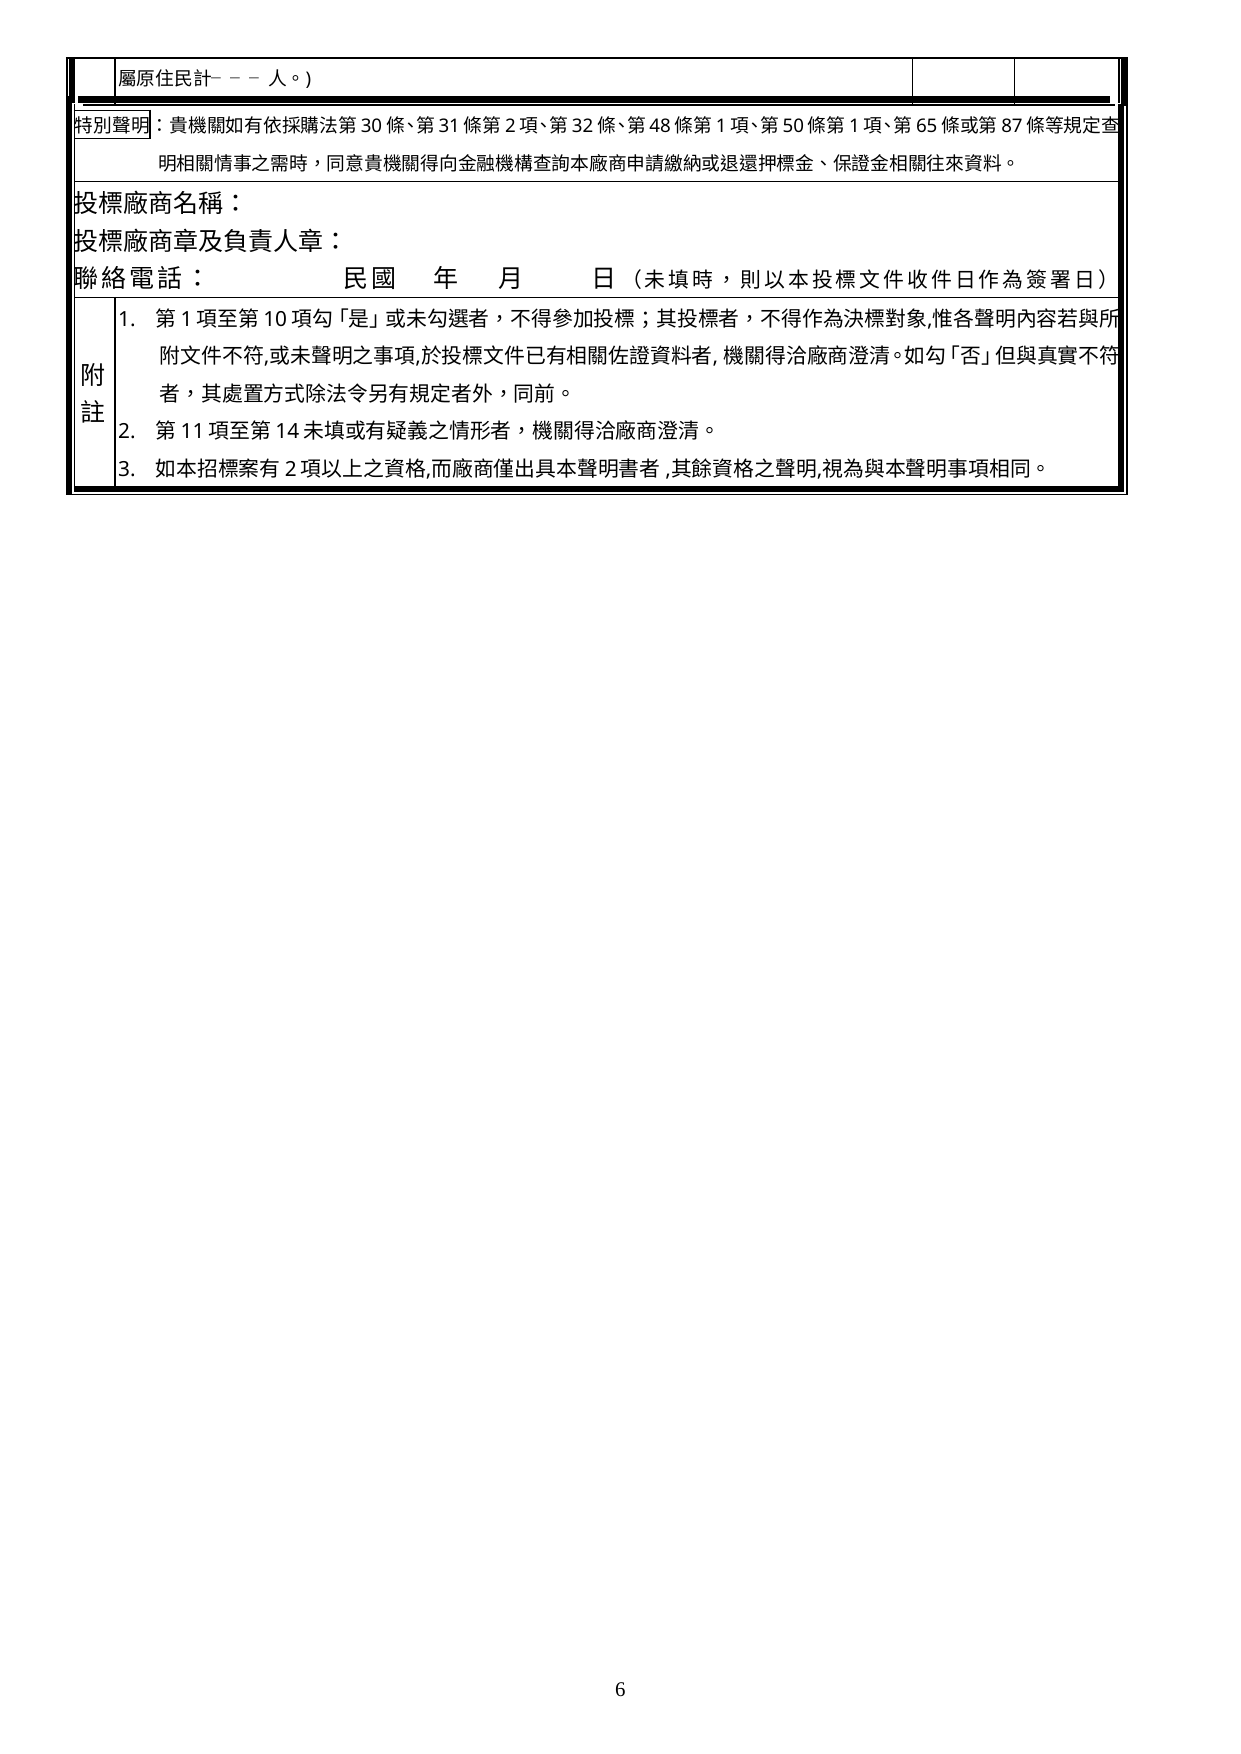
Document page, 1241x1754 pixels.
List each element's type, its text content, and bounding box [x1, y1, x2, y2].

table_cell 投標廠商名稱： 投標廠商章及負責人章： 聯絡電話： 民國 年 月 日（未填時，則以本投標文件收件日作為簽署日） [75, 182, 1118, 297]
table_cell 附 註 [75, 298, 114, 486]
table_cell [913, 59, 1014, 96]
table_cell [1015, 59, 1118, 96]
table_cell 屬原住民計╴╴╴人。) [116, 59, 912, 96]
table_cell [75, 59, 114, 96]
table_cell 第1項至第10項勾「是」或未勾選者，不得參加投標；其投標者，不得作為決標對象,惟各聲明內容若與所附文件不符,或未聲明之事項,於投標文件已有相關佐證資料者, 機關得洽廠商澄清。如勾「否」但與真實不符者，其處置方式除法令另有規定者外，同前。 第11項至第14未填或有疑義之情形者，機關得洽廠商澄清。 如本招標案有2項以上之資格,而廠商僅出具本聲明書者 ,其餘資格之聲明,視為與本聲明事項相同。 [116, 298, 1118, 486]
table_cell 特別聲明：貴機關如有依採購法第30條、第31條第2項、第32條、第48條第1項、第50條第1項、第65條或第87條等規定查明相關情事之需時，同意貴機關得向金融機構查詢本廠商申請繳納或退還押標金、保證金相關往來資料。 [72, 96, 1121, 181]
